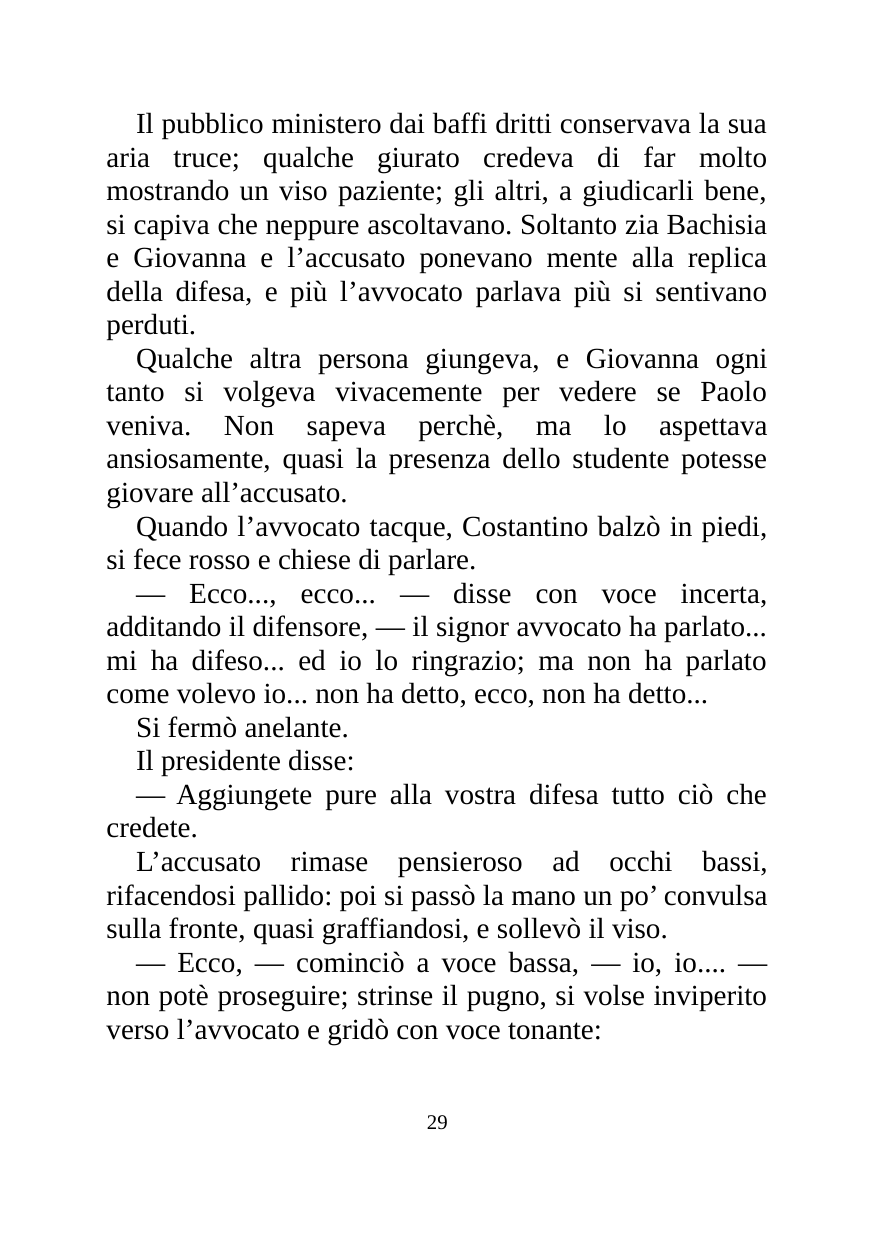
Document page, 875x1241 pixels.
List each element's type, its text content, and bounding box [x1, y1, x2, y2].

text Il pubblico ministero dai baffi dritti conservava la sua aria truce; qualche giurato credeva di far molto mostrando un viso paziente; gli altri, a giudicarli bene, si capiva che neppure ascoltavano. Soltanto zia Bachisia e Giovanna e l’accusato ponevano mente alla replica della difesa, e più l’avvocato parlava più si sentivano perduti. [106, 106, 768, 341]
text — Ecco, — cominciò a voce bassa, — io, io.... — non potè proseguire; strinse il pugno, si volse inviperito verso l’avvocato e gridò con voce tonante: [106, 945, 768, 1045]
text Qualche altra persona giungeva, e Giovanna ogni tanto si volgeva vivacemente per vedere se Paolo veniva. Non sapeva perchè, ma lo aspettava ansiosamente, quasi la presenza dello studente potesse giovare all’accusato. [106, 341, 768, 509]
text Quando l’avvocato tacque, Costantino balzò in piedi, si fece rosso e chiese di parlare. [106, 509, 768, 576]
text Il presidente disse: [106, 743, 768, 777]
text Si fermò anelante. [106, 710, 768, 743]
text — Ecco..., ecco... — disse con voce incerta, additando il difensore, — il signor avvocato ha parlato... mi ha difeso... ed io lo ringrazio; ma non ha parlato come volevo io... non ha detto, ecco, non ha detto... [106, 576, 768, 710]
text L’accusato rimase pensieroso ad occhi bassi, rifacendosi pallido: poi si passò la mano un po’ convulsa sulla fronte, quasi graffiandosi, e sollevò il viso. [106, 844, 768, 945]
text — Aggiungete pure alla vostra difesa tutto ciò che credete. [106, 777, 768, 844]
